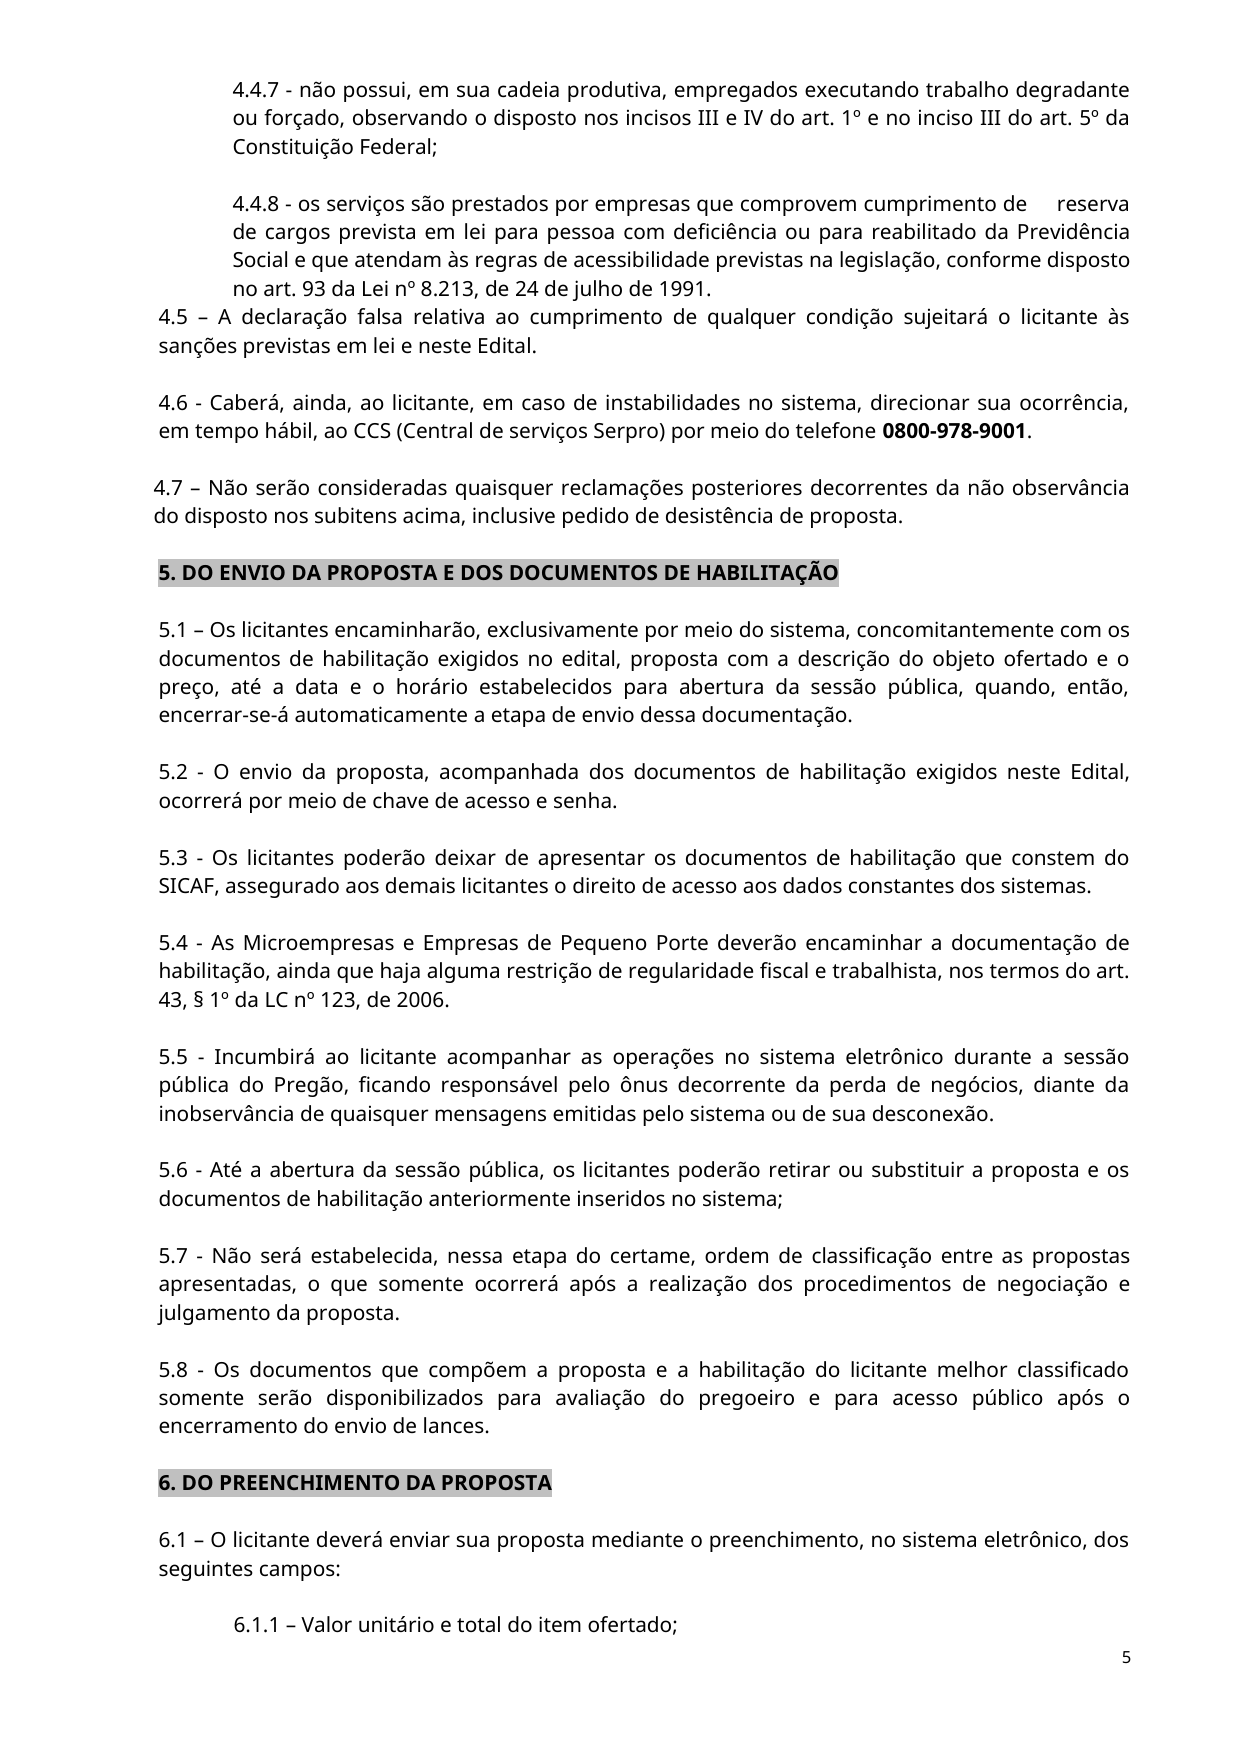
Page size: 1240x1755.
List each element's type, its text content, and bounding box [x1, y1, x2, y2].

text 4.5 – A declaração falsa relativa ao cumprimento de qualquer condição sujeitará o licitante às sanções previstas em lei e neste Edital. [158, 302, 1131, 359]
text 5.6 - Até a abertura da sessão pública, os licitantes poderão retirar ou substituir a proposta e os documentos de habilitação anteriormente inseridos no sistema; [158, 1156, 1131, 1212]
text 4.4.7 - não possui, em sua cadeia produtiva, empregados executando trabalho degradante ou forçado, observando o disposto nos incisos III e IV do art. 1º e no inciso III do art. 5º da Constituição Federal; [232, 75, 1131, 160]
text 6.1 – O licitante deverá enviar sua proposta mediante o preenchimento, no sistema eletrônico, dos seguintes campos: [158, 1525, 1131, 1582]
text 5.4 - As Microempresas e Empresas de Pequeno Porte deverão encaminhar a documentação de habilitação, ainda que haja alguma restrição de regularidade fiscal e trabalhista, nos termos do art. 43, § 1º da LC nº 123, de 2006. [158, 928, 1131, 1013]
text 4.4.8 - os serviços são prestados por empresas que comprovem cumprimento de reserva de cargos prevista em lei para pessoa com deficiência ou para reabilitado da Previdência Social e que atendam às regras de acessibilidade previstas na legislação, conforme disposto no art. 93 da Lei nº 8.213, de 24 de julho de 1991. [232, 189, 1131, 302]
text 6. DO PREENCHIMENTO DA PROPOSTA [158, 1468, 1131, 1497]
text 5.7 - Não será estabelecida, nessa etapa do certame, ordem de classificação entre as propostas apresentadas, o que somente ocorrerá após a realização dos procedimentos de negociação e julgamento da proposta. [158, 1241, 1131, 1326]
text 4.7 – Não serão consideradas quaisquer reclamações posteriores decorrentes da não observância do disposto nos subitens acima, inclusive pedido de desistência de proposta. [153, 473, 1131, 530]
text 5.2 - O envio da proposta, acompanhada dos documentos de habilitação exigidos neste Edital, ocorrerá por meio de chave de acesso e senha. [158, 757, 1131, 814]
text 5.3 - Os licitantes poderão deixar de apresentar os documentos de habilitação que constem do SICAF, assegurado aos demais licitantes o direito de acesso aos dados constantes dos sistemas. [158, 843, 1131, 900]
text 6.1.1 – Valor unitário e total do item ofertado; [233, 1611, 1131, 1639]
text 5. DO ENVIO DA PROPOSTA E DOS DOCUMENTOS DE HABILITAÇÃO [158, 558, 1131, 587]
text 5.8 - Os documentos que compõem a proposta e a habilitação do licitante melhor classificado somente serão disponibilizados para avaliação do pregoeiro e para acesso público após o encerramento do envio de lances. [158, 1355, 1131, 1440]
text 4.6 - Caberá, ainda, ao licitante, em caso de instabilidades no sistema, direcionar sua ocorrência, em tempo hábil, ao CCS (Central de serviços Serpro) por meio do telefone 0800-978-9001. [158, 388, 1131, 445]
text 5.5 - Incumbirá ao licitante acompanhar as operações no sistema eletrônico durante a sessão pública do Pregão, ficando responsável pelo ônus decorrente da perda de negócios, diante da inobservância de quaisquer mensagens emitidas pelo sistema ou de sua desconexão. [158, 1042, 1131, 1127]
text 5.1 – Os licitantes encaminharão, exclusivamente por meio do sistema, concomitantemente com os documentos de habilitação exigidos no edital, proposta com a descrição do objeto ofertado e o preço, até a data e o horário estabelecidos para abertura da sessão pública, quando, então, encerrar-se-á automaticamente a etapa de envio dessa documentação. [158, 615, 1131, 729]
